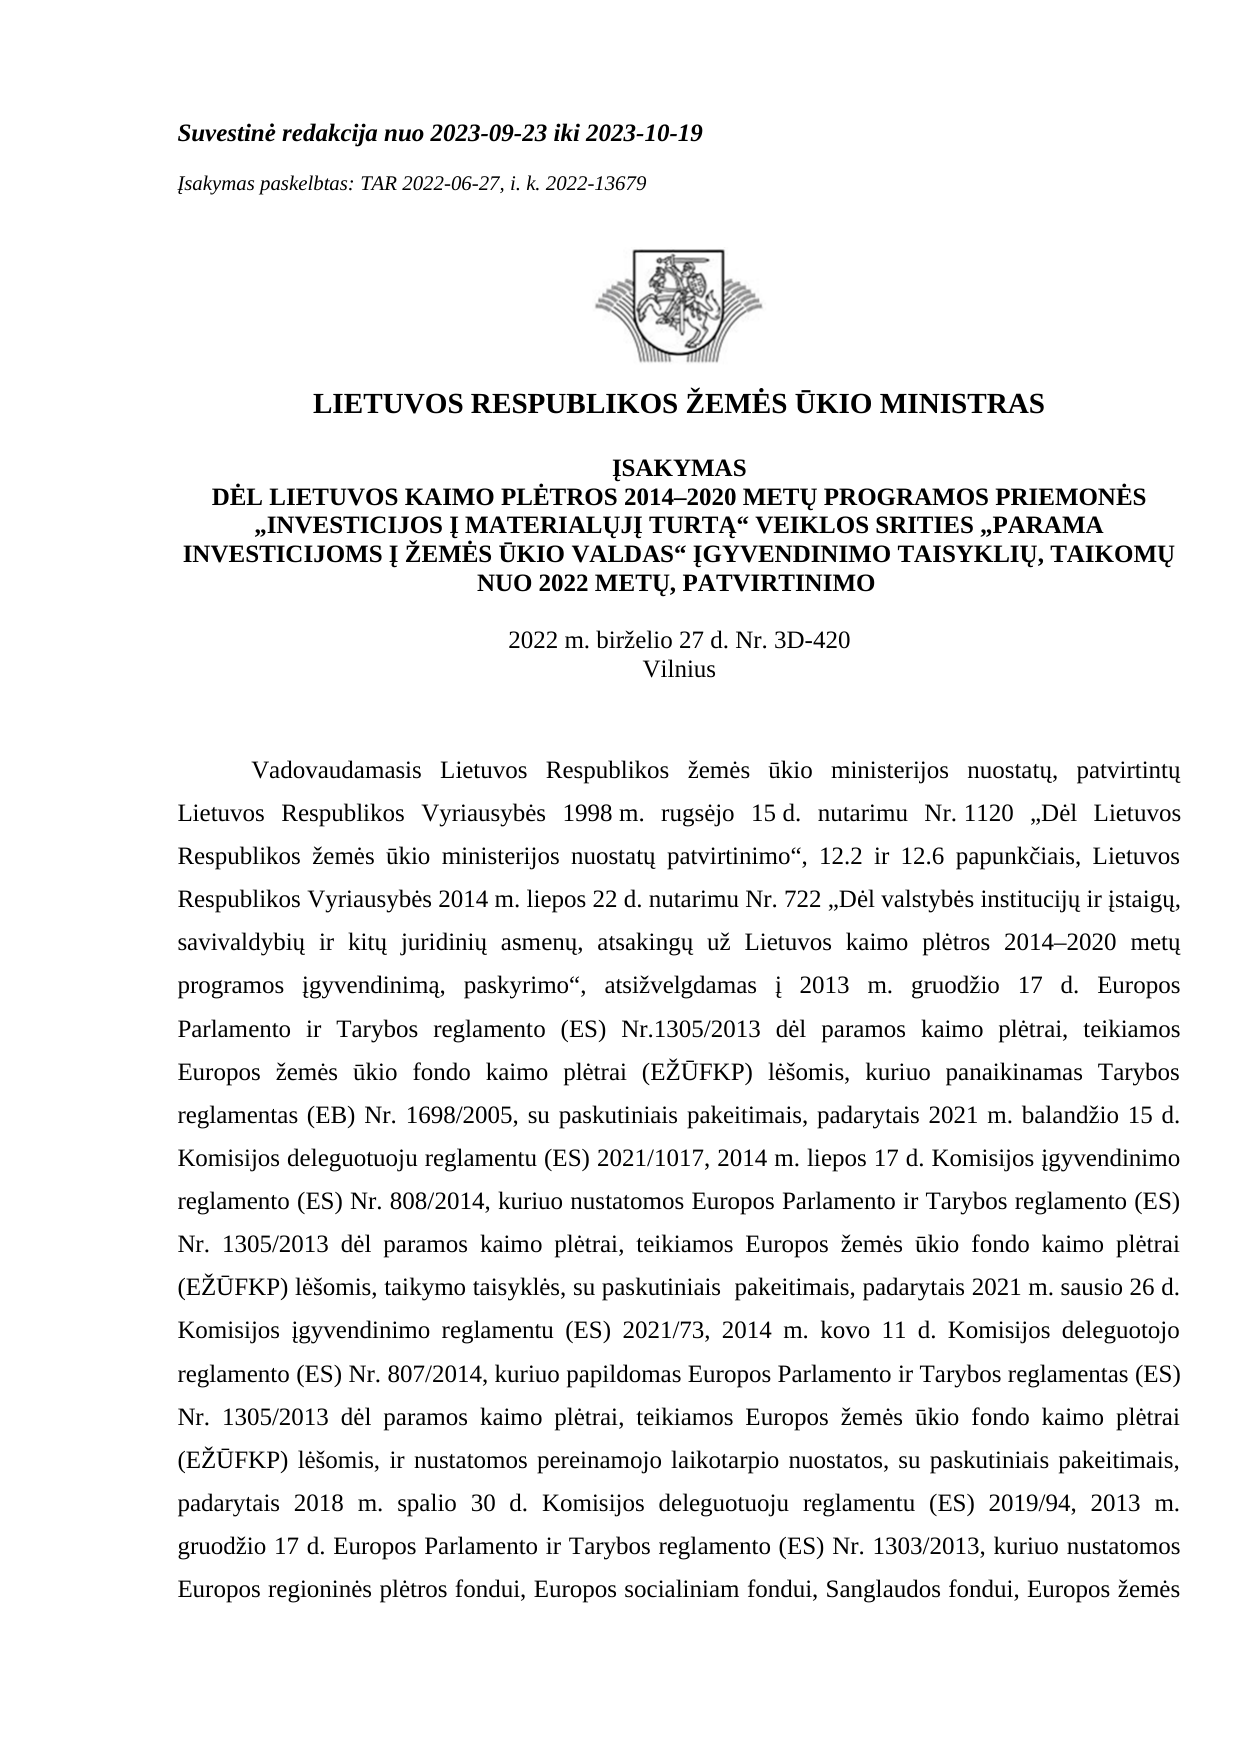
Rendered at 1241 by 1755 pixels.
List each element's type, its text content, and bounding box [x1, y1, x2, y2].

text DĖL LIETUVOS KAIMO PLĖTROS 2014–2020 METŲ PROGRAMOS PRIEMONĖS „INVESTICIJOS Į MATERIALŲJĮ TURTĄ“ VEIKLOS SRITIES „PARAMA INVESTICIJOMS Į ŽEMĖS ŪKIO VALDAS“ ĮGYVENDINIMO TAISYKLIŲ, TAIKOMŲ NUO 2022 METŲ, PATVIRTINIMO [177, 482, 1181, 597]
text Įsakymas paskelbtas: TAR 2022-06-27, i. k. 2022-13679 [177, 171, 1181, 195]
text Vilnius [177, 654, 1181, 683]
text 2022 m. birželio 27 d. Nr. 3D-420 [177, 626, 1181, 654]
text Suvestinė redakcija nuo 2023-09-23 iki 2023-10-19 [177, 118, 1181, 147]
text LIETUVOS RESPUBLIKOS ŽEMĖS ŪKIO MINISTRAS [177, 386, 1181, 419]
text Vadovaudamasis Lietuvos Respublikos žemės ūkio ministerijos nuostatų, patvirtintų Lietuvos Respublikos Vyriausybės 1998 m. rugsėjo 15 d. nutarimu Nr. 1120 „Dėl Lietuvos Respublikos žemės ūkio ministerijos nuostatų patvirtinimo“, 12.2 ir 12.6 papunkčiais, Lietuvos Respublikos Vyriausybės 2014 m. liepos 22 d. nutarimu Nr. 722 „Dėl valstybės institucijų ir įstaigų, savivaldybių ir kitų juridinių asmenų, atsakingų už Lietuvos kaimo plėtros 2014–2020 metų programos įgyvendinimą, paskyrimo“, atsižvelgdamas į 2013 m. gruodžio 17 d. Europos Parlamento ir Tarybos reglamento (ES) Nr.1305/2013 dėl paramos kaimo plėtrai, teikiamos Europos žemės ūkio fondo kaimo plėtrai (EŽŪFKP) lėšomis, kuriuo panaikinamas Tarybos reglamentas (EB) Nr. 1698/2005, su paskutiniais pakeitimais, padarytais 2021 m. balandžio 15 d. Komisijos deleguotuoju reglamentu (ES) 2021/1017, 2014 m. liepos 17 d. Komisijos įgyvendinimo reglamento (ES) Nr. 808/2014, kuriuo nustatomos Europos Parlamento ir Tarybos reglamento (ES) Nr. 1305/2013 dėl paramos kaimo plėtrai, teikiamos Europos žemės ūkio fondo kaimo plėtrai (EŽŪFKP) lėšomis, taikymo taisyklės, su paskutiniais pakeitimais, padarytais 2021 m. sausio 26 d. Komisijos įgyvendinimo reglamentu (ES) 2021/73, 2014 m. kovo 11 d. Komisijos deleguotojo reglamento (ES) Nr. 807/2014, kuriuo papildomas Europos Parlamento ir Tarybos reglamentas (ES) Nr. 1305/2013 dėl paramos kaimo plėtrai, teikiamos Europos žemės ūkio fondo kaimo plėtrai (EŽŪFKP) lėšomis, ir nustatomos pereinamojo laikotarpio nuostatos, su paskutiniais pakeitimais, padarytais 2018 m. spalio 30 d. Komisijos deleguotuoju reglamentu (ES) 2019/94, 2013 m. gruodžio 17 d. Europos Parlamento ir Tarybos reglamento (ES) Nr. 1303/2013, kuriuo nustatomos Europos regioninės plėtros fondui, Europos socialiniam fondui, Sanglaudos fondui, Europos žemės [177, 755, 1181, 1603]
text ĮSAKYMAS [177, 453, 1181, 482]
